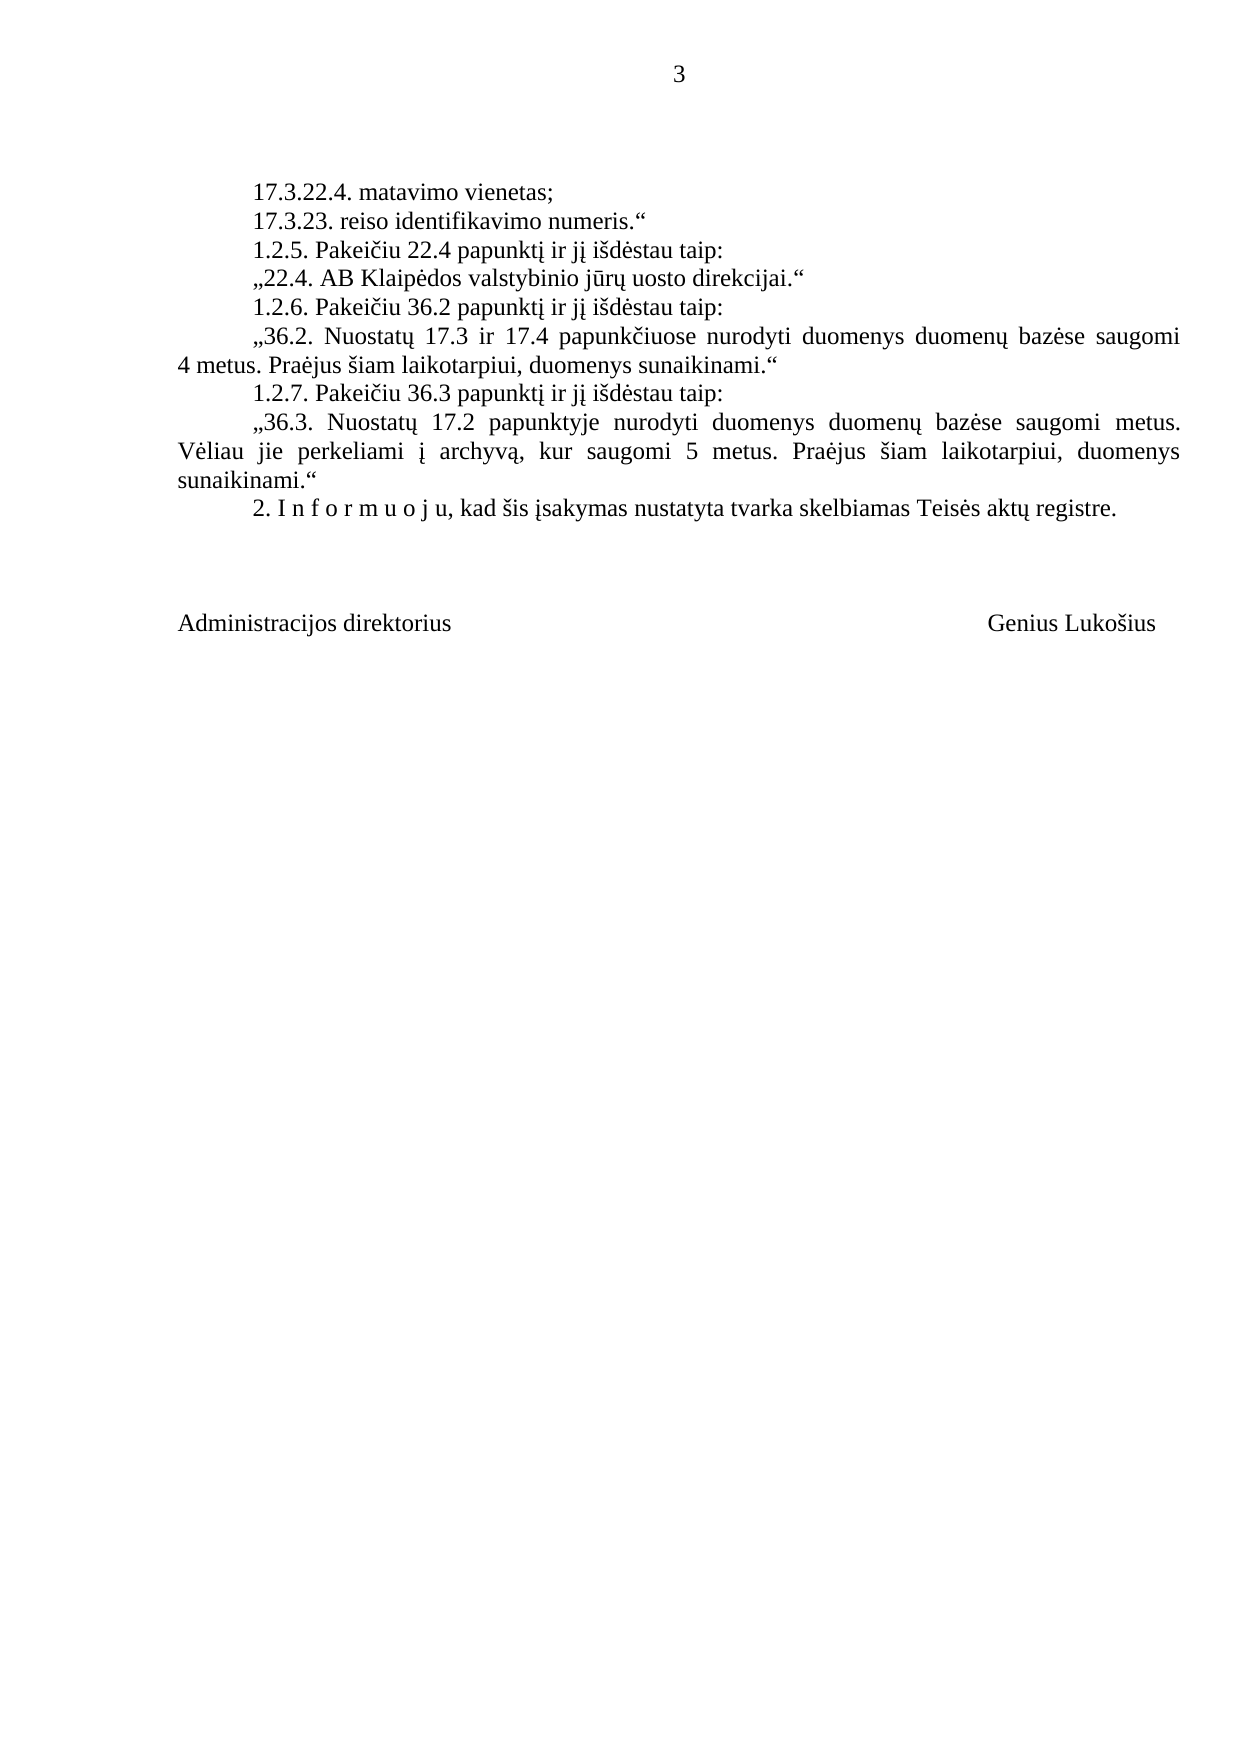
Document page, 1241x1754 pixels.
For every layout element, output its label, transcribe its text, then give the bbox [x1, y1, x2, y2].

text 1.2.5. Pakeičiu 22.4 papunktį ir jį išdėstau taip: [177, 235, 1181, 263]
text 2. I n f o r m u o j u, kad šis įsakymas nustatyta tvarka skelbiamas Teisės aktų registre. [177, 493, 1181, 522]
text „36.2. Nuostatų 17.3 ir 17.4 papunkčiuose nurodyti duomenys duomenų bazėse saugomi 4 metus. Praėjus šiam laikotarpiui, duomenys sunaikinami.“ [177, 321, 1181, 378]
text Administracijos direktorius Genius Lukošius [177, 608, 1181, 637]
text 1.2.7. Pakeičiu 36.3 papunktį ir jį išdėstau taip: [177, 378, 1181, 407]
text „22.4. AB Klaipėdos valstybinio jūrų uosto direkcijai.“ [177, 263, 1181, 292]
text 17.3.23. reiso identifikavimo numeris.“ [177, 206, 1181, 235]
text 17.3.22.4. matavimo vienetas; [177, 177, 1181, 206]
text „36.3. Nuostatų 17.2 papunktyje nurodyti duomenys duomenų bazėse saugomi metus. Vėliau jie perkeliami į archyvą, kur saugomi 5 metus. Praėjus šiam laikotarpiui, duomenys sunaikinami.“ [177, 407, 1181, 493]
text 1.2.6. Pakeičiu 36.2 papunktį ir jį išdėstau taip: [177, 292, 1181, 321]
